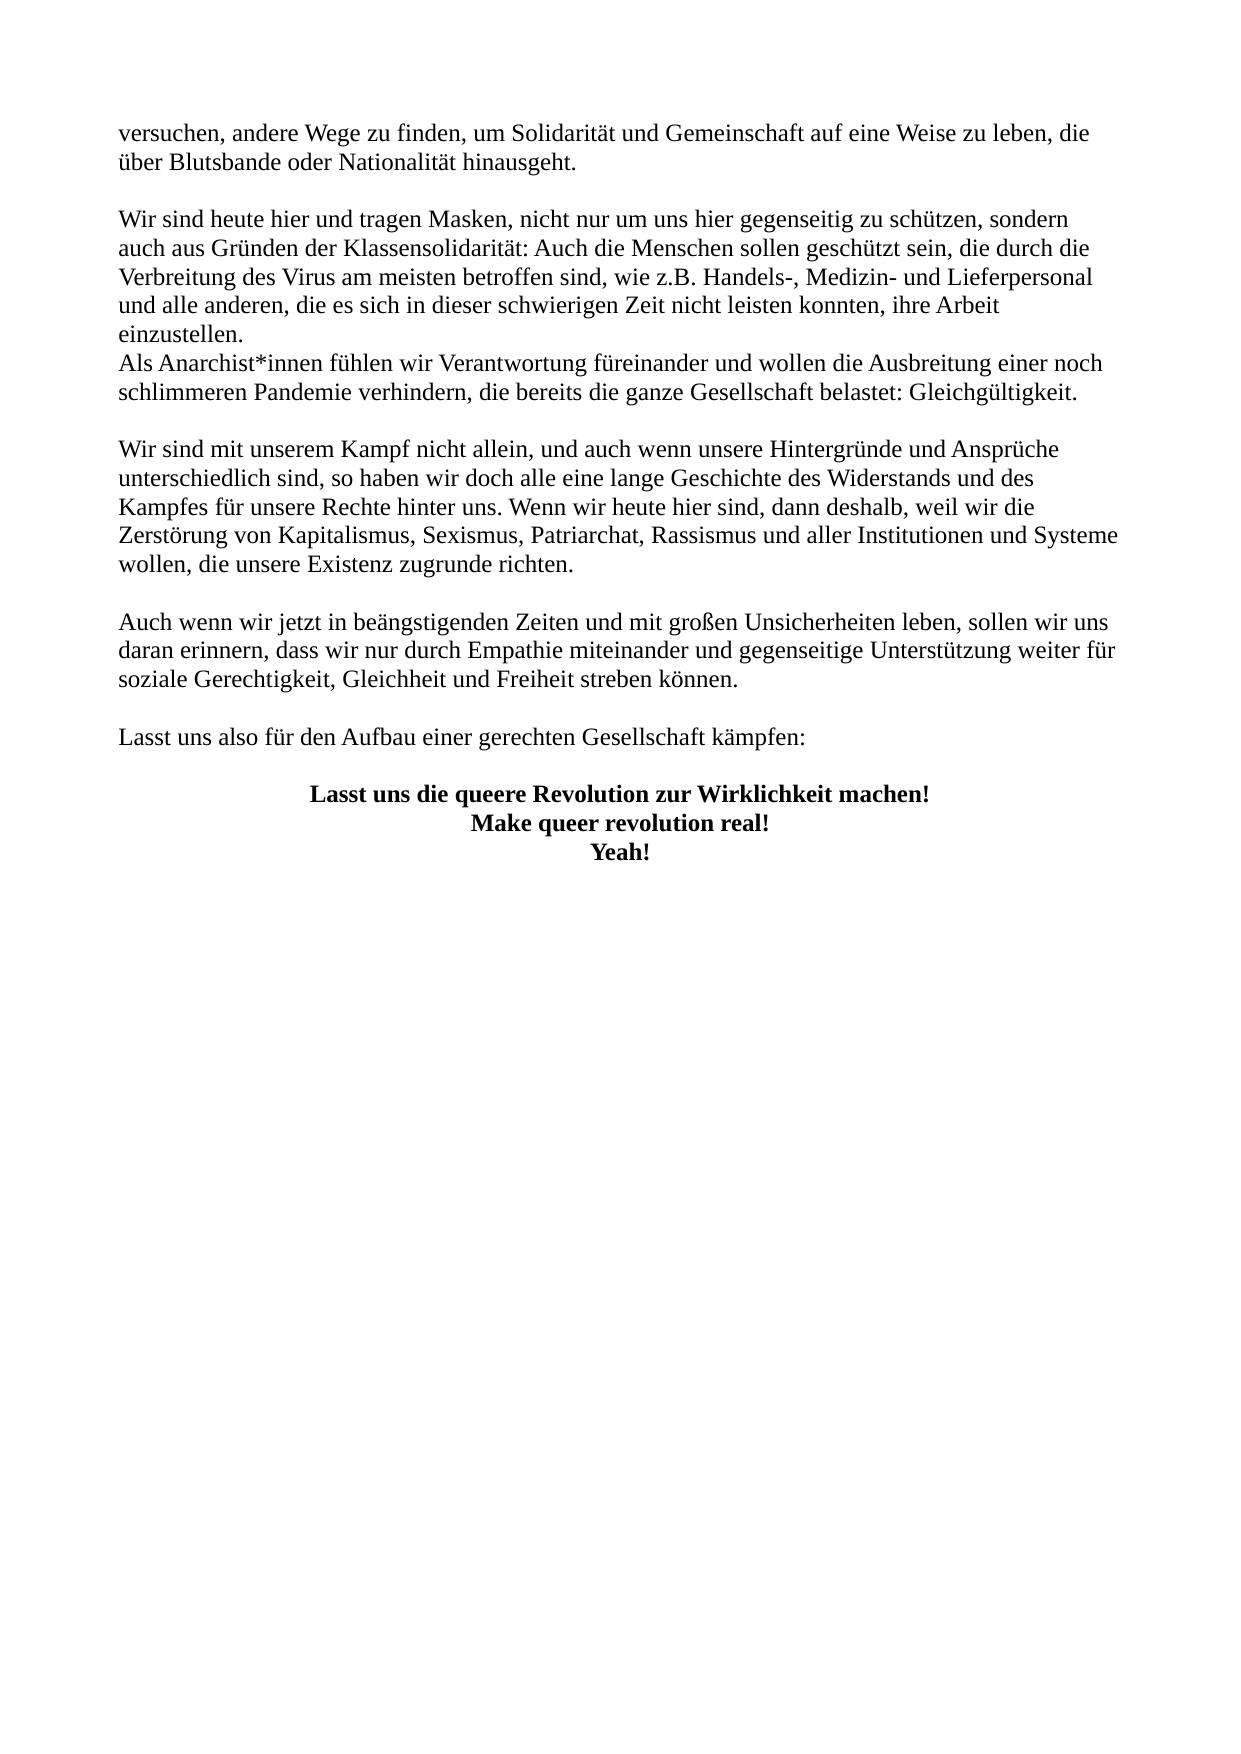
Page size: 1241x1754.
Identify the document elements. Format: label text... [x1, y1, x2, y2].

text Wir sind mit unserem Kampf nicht allein, und auch wenn unsere Hintergründe und Ansprüche unterschiedlich sind, so haben wir doch alle eine lange Geschichte des Widerstands und des Kampfes für unsere Rechte hinter uns. Wenn wir heute hier sind, dann deshalb, weil wir die Zerstörung von Kapitalismus, Sexismus, Patriarchat, Rassismus und aller Institutionen und Systeme wollen, die unsere Existenz zugrunde richten. [118, 434, 1122, 578]
text Als Anarchist*innen fühlen wir Verantwortung füreinander und wollen die Ausbreitung einer noch schlimmeren Pandemie verhindern, die bereits die ganze Gesellschaft belastet: Gleichgültigkeit. [118, 348, 1122, 406]
text Lasst uns also für den Aufbau einer gerechten Gesellschaft kämpfen: [118, 722, 1122, 751]
text Auch wenn wir jetzt in beängstigenden Zeiten und mit großen Unsicherheiten leben, sollen wir uns daran erinnern, dass wir nur durch Empathie miteinander und gegenseitige Unterstützung weiter für soziale Gerechtigkeit, Gleichheit und Freiheit streben können. [118, 607, 1122, 693]
text Yeah! [118, 837, 1122, 866]
text Lasst uns die queere Revolution zur Wirklichkeit machen! [118, 779, 1122, 808]
text Make queer revolution real! [118, 808, 1122, 837]
text versuchen, andere Wege zu finden, um Solidarität und Gemeinschaft auf eine Weise zu leben, die über Blutsbande oder Nationalität hinausgeht. [118, 118, 1122, 176]
text Wir sind heute hier und tragen Masken, nicht nur um uns hier gegenseitig zu schützen, sondern auch aus Gründen der Klassensolidarität: Auch die Menschen sollen geschützt sein, die durch die Verbreitung des Virus am meisten betroffen sind, wie z.B. Handels-, Medizin- und Lieferpersonal und alle anderen, die es sich in dieser schwierigen Zeit nicht leisten konnten, ihre Arbeit einzustellen. [118, 204, 1122, 348]
